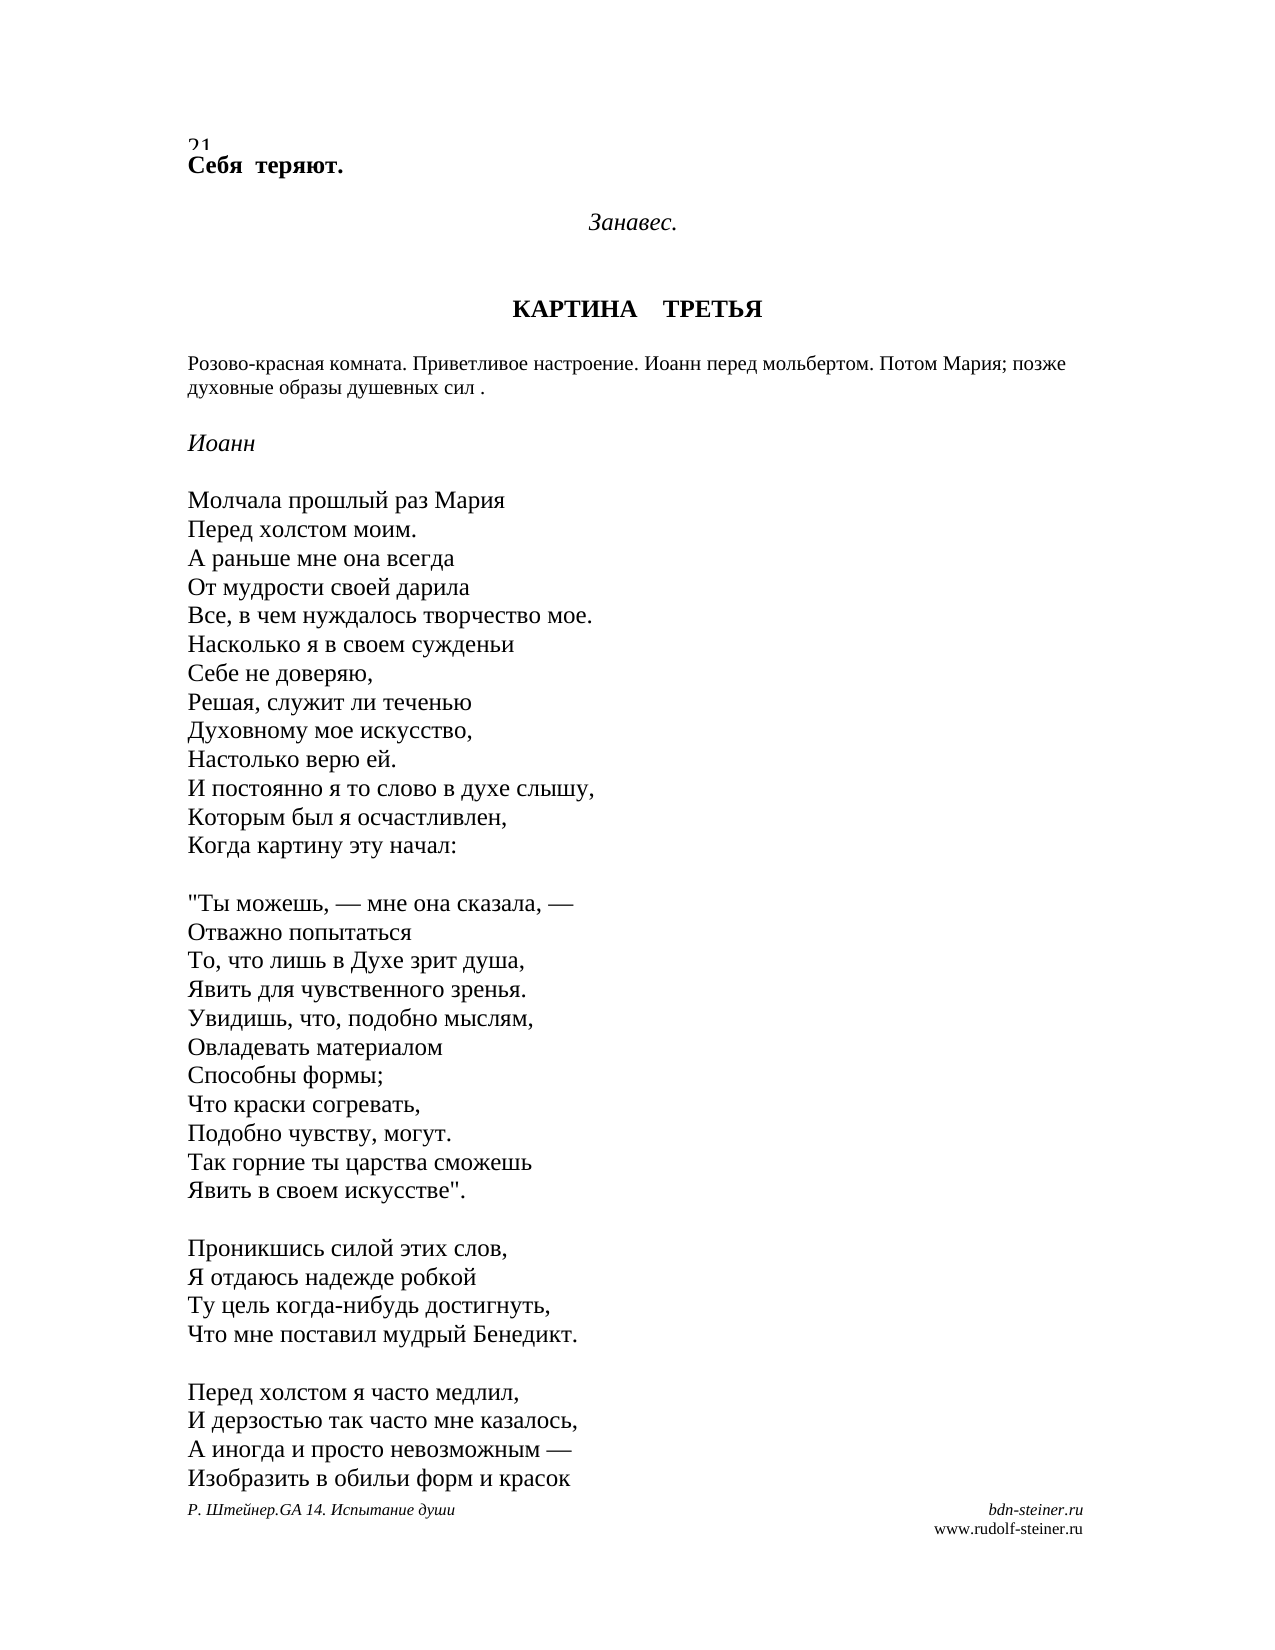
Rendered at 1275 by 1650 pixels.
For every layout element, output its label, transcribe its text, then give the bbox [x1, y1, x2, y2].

text Розово-красная комната. Приветливое настроение. Иоанн перед мольбертом. Потом Мария; позже духовные образы душевных сил . [187, 351, 1087, 399]
text "Ты можешь, — мне она сказала, — Отважно попытаться То, что лишь в Духе зрит душа, Явить для чувственного зренья. Увидишь, что, подобно мыслям, Овладевать материалом Способны формы; Что краски согревать, Подобно чувству, могут. Так горние ты царства сможешь Явить в своем искусстве". [187, 888, 1087, 1204]
text Себя теряют. [187, 150, 1087, 179]
text КАРТИНА ТРЕТЬЯ [187, 294, 1087, 322]
text Иоанн [187, 428, 1087, 457]
text Молчала прошлый раз Мария Перед холстом моим. А раньше мне она всегда От мудрости своей дарила Все, в чем нуждалось творчество мое. Насколько я в своем сужденьи Себе не доверяю, Решая, служит ли теченью Духовному мое искусство, Настолько верю ей. И постоянно я то слово в духе слышу, Которым был я осчастливлен, Когда картину эту начал: [187, 486, 1087, 859]
text Проникшись силой этих слов, Я отдаюсь надежде робкой Ту цель когда-нибудь достигнуть, Что мне поставил мудрый Бенедикт. [187, 1233, 1087, 1348]
text Занавес. [187, 207, 1087, 236]
text Перед холстом я часто медлил, И дерзостью так часто мне казалось, А иногда и просто невозможным — Изобразить в обильи форм и красок [187, 1377, 1087, 1492]
